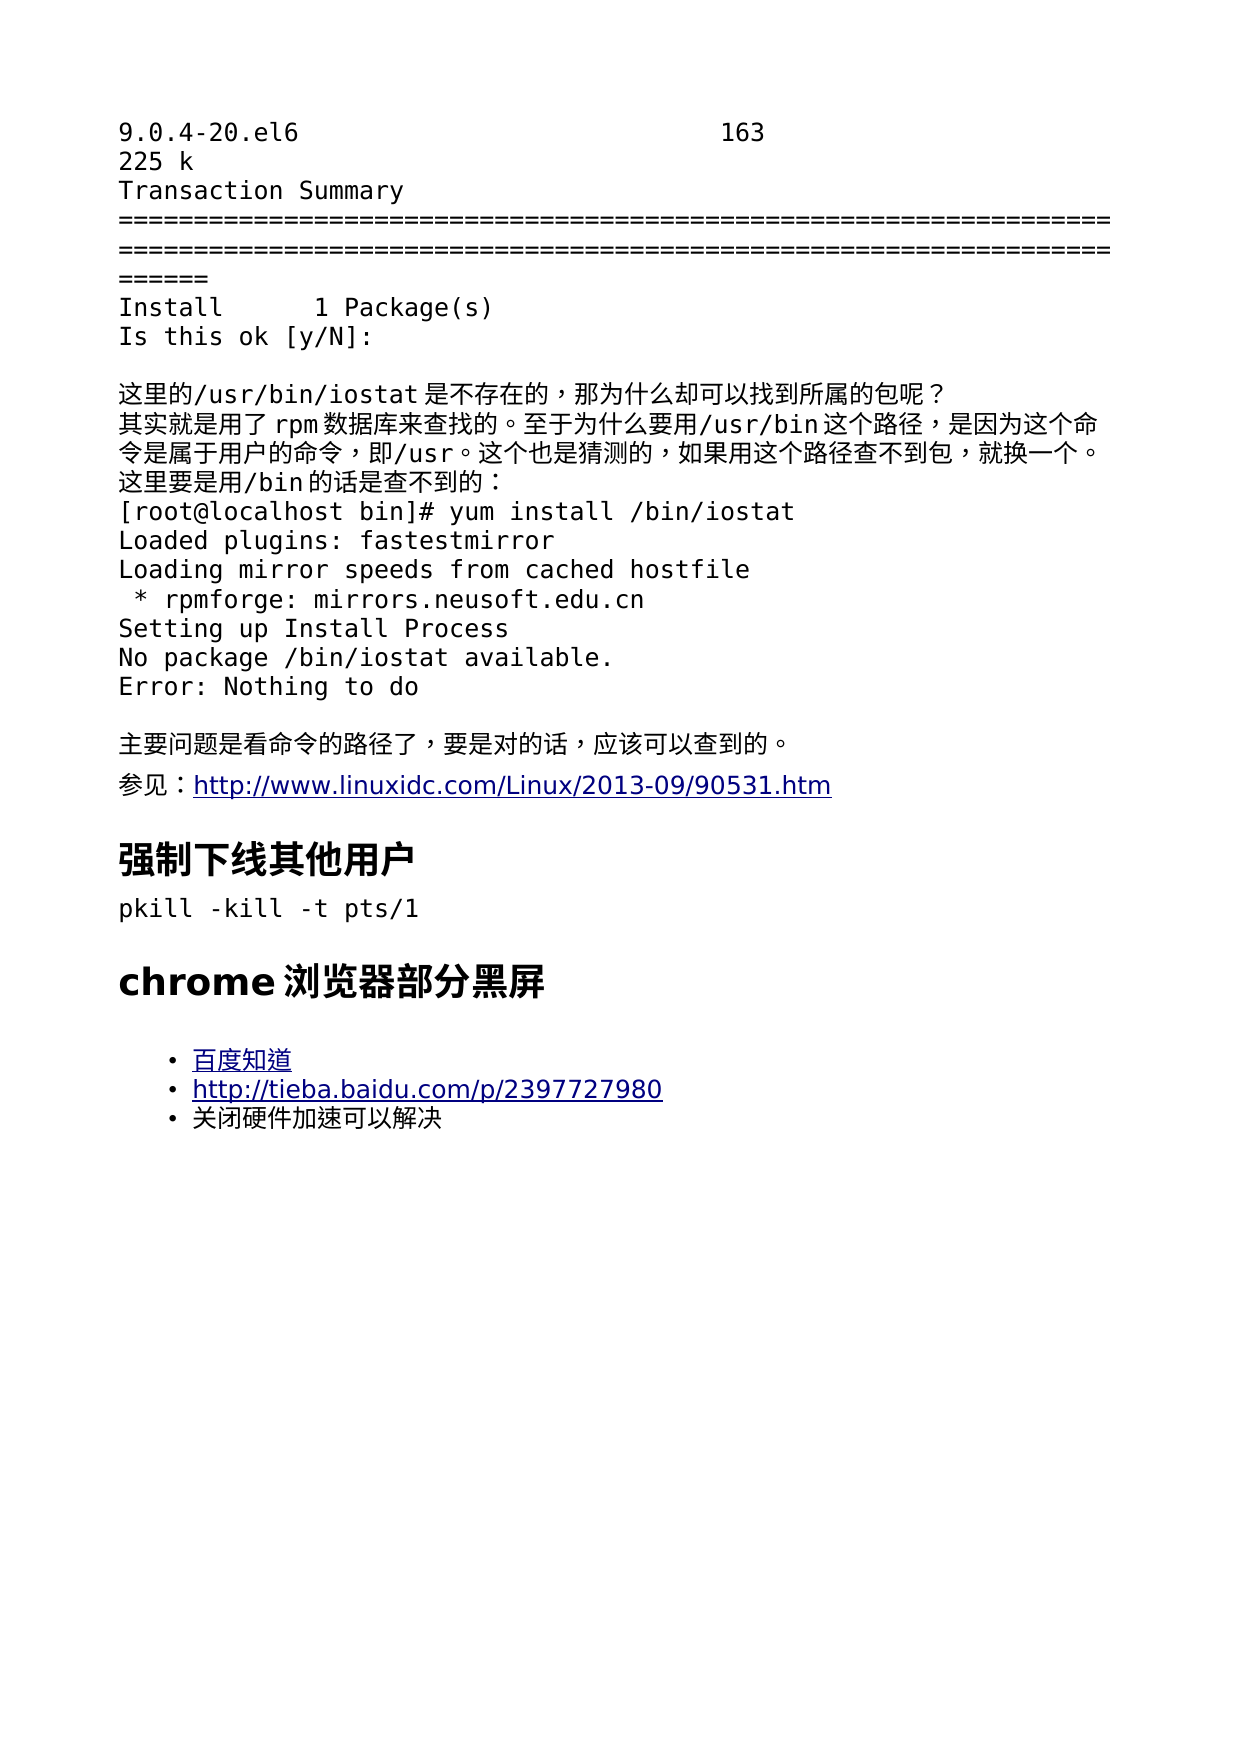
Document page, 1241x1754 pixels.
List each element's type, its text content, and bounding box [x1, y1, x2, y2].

list http://tieba.baidu.com/p/2397727980 [177, 1075, 1122, 1104]
subtitle 强制下线其他用户 [118, 838, 1122, 882]
subtitle chrome浏览器部分黑屏 [118, 960, 1122, 1004]
list 百度知道 [177, 1046, 1122, 1075]
list 关闭硬件加速可以解决 [177, 1104, 1122, 1133]
text pkill -kill -t pts/1 [118, 894, 1122, 923]
text 参见：http://www.linuxidc.com/Linux/2013-09/90531.htm [118, 772, 1122, 801]
text 9.0.4-20.el6 163 225 k Transaction Summary ========================================================================================================================================== Install 1 Package(s) Is this ok [y/N]: 这里的/usr/bin/iostat是不存在的，那为什么却可以找到所属的包呢？ 其实就是用了rpm数据库来查找的。至于为什么要用/usr/bin这个路径，是因为这个命令是属于用户的命令，即/usr。这个也是猜测的，如果用这个路径查不到包，就换一个。 这里要是用/bin的话是查不到的： [root@localhost bin]# yum install /bin/iostat Loaded plugins: fastestmirror Loading mirror speeds from cached hostfile * rpmforge: mirrors.neusoft.edu.cn Setting up Install Process No package /bin/iostat available. Error: Nothing to do 主要问题是看命令的路径了，要是对的话，应该可以查到的。 [118, 118, 1122, 760]
